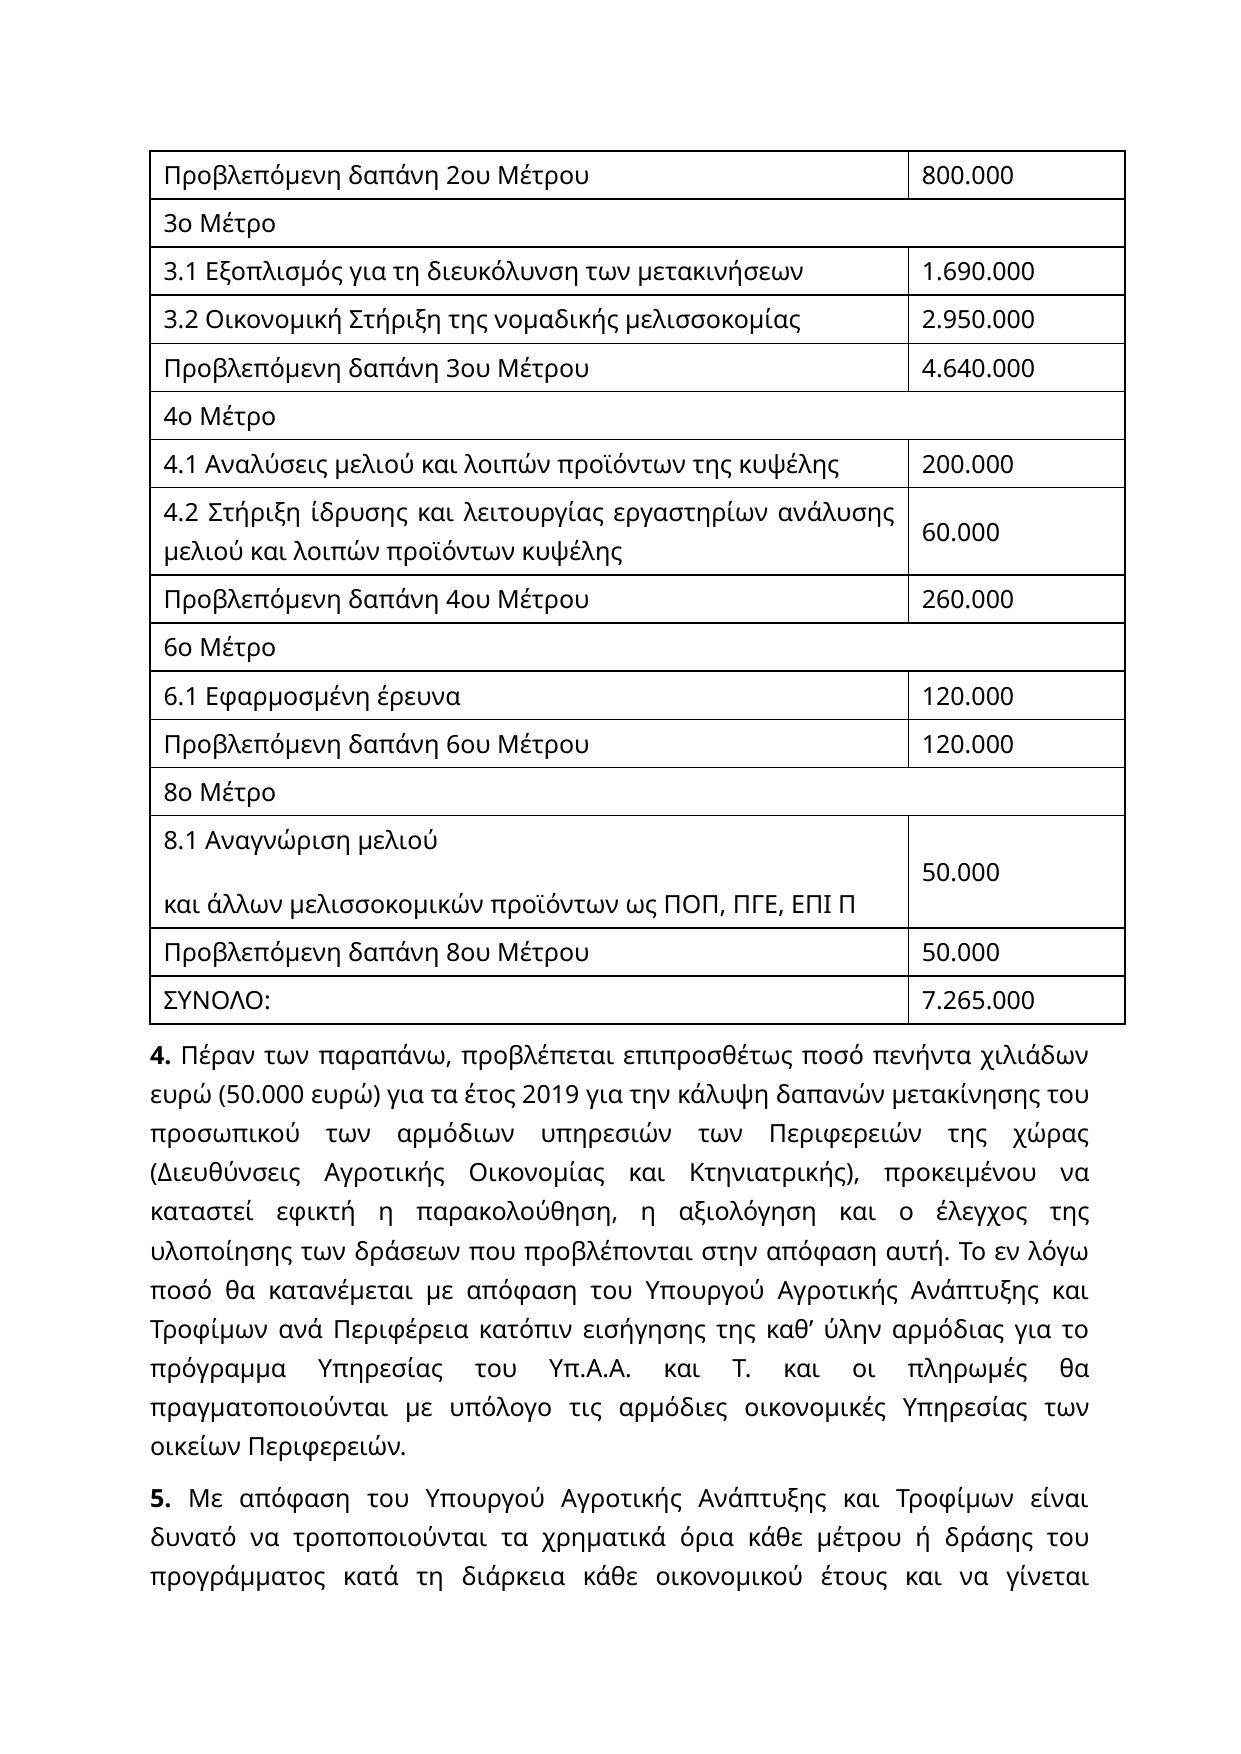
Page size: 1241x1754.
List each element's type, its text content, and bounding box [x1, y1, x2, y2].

table_cell 4ο Μέτρο [151, 392, 1124, 439]
table_cell 2.950.000 [909, 296, 1124, 342]
table_cell 800.000 [909, 152, 1124, 198]
table_cell 6ο Μέτρο [151, 624, 1124, 670]
table_cell 120.000 [909, 672, 1124, 718]
table_cell 50.000 [909, 929, 1124, 975]
table_cell 4.1 Αναλύσεις μελιού και λοιπών προϊόντων της κυψέλης [151, 440, 908, 487]
table_cell 8.1 Αναγνώριση μελιού και άλλων μελισσοκομικών προϊόντων ως ΠΟΠ, ΠΓΕ, ΕΠΙ Π [151, 816, 908, 927]
table_cell Προβλεπόμενη δαπάνη 2ου Μέτρου [151, 152, 908, 198]
text 4. Πέραν των παραπάνω, προβλέπεται επιπροσθέτως ποσό πενήντα χιλιάδων ευρώ (50.000 ευρώ) για τα έτος 2019 για την κάλυψη δαπανών μετακίνησης του προσωπικού των αρμόδιων υπηρεσιών των Περιφερειών της χώρας (Διευθύνσεις Αγροτικής Οικονομίας και Κτηνιατρικής), προκειμένου να καταστεί εφικτή η παρακολούθηση, η αξιολόγηση και ο έλεγχος της υλοποίησης των δράσεων που προβλέπονται στην απόφαση αυτή. Το εν λόγω ποσό θα κατανέμεται με απόφαση του Υπουργού Αγροτικής Ανάπτυξης και Τροφίμων ανά Περιφέρεια κατόπιν εισήγησης της καθ’ ύλην αρμόδιας για το πρόγραμμα Υπηρεσίας του Υπ.Α.Α. και Τ. και οι πληρωμές θα πραγματοποιούνται με υπόλογο τις αρμόδιες οικονομικές Υπηρεσίας των οικείων Περιφερειών. [150, 1037, 1090, 1463]
table_cell 3.2 Οικονομική Στήριξη της νομαδικής μελισσοκομίας [151, 296, 908, 342]
table_cell 8ο Μέτρο [151, 768, 1124, 815]
table_cell 4.640.000 [909, 344, 1124, 391]
table_cell Προβλεπόμενη δαπάνη 8ου Μέτρου [151, 929, 908, 975]
table_cell 50.000 [909, 816, 1124, 927]
table_cell 1.690.000 [909, 248, 1124, 294]
table_cell Προβλεπόμενη δαπάνη 4ου Μέτρου [151, 576, 908, 622]
table_cell 3ο Μέτρο [151, 200, 1124, 246]
table_cell 7.265.000 [909, 977, 1124, 1023]
table_cell 60.000 [909, 488, 1124, 574]
table_cell 3.1 Εξοπλισμός για τη διευκόλυνση των μετακινήσεων [151, 248, 908, 294]
table_cell 120.000 [909, 720, 1124, 767]
table_cell 4.2 Στήριξη ίδρυσης και λειτουργίας εργαστηρίων ανάλυσης μελιού και λοιπών προϊόντων κυψέλης [151, 488, 908, 574]
table_cell 260.000 [909, 576, 1124, 622]
table_cell Προβλεπόμενη δαπάνη 6ου Μέτρου [151, 720, 908, 767]
table_cell 6.1 Εφαρμοσμένη έρευνα [151, 672, 908, 718]
text 5. Με απόφαση του Υπουργού Αγροτικής Ανάπτυξης και Τροφίμων είναι δυνατό να τροποποιούνται τα χρηματικά όρια κάθε μέτρου ή δράσης του προγράμματος κατά τη διάρκεια κάθε οικονομικού έτους και να γίνεται [150, 1481, 1090, 1593]
table_cell 200.000 [909, 440, 1124, 487]
table_cell Προβλεπόμενη δαπάνη 3ου Μέτρου [151, 344, 908, 391]
table_cell ΣΥΝΟΛΟ: [151, 977, 908, 1023]
